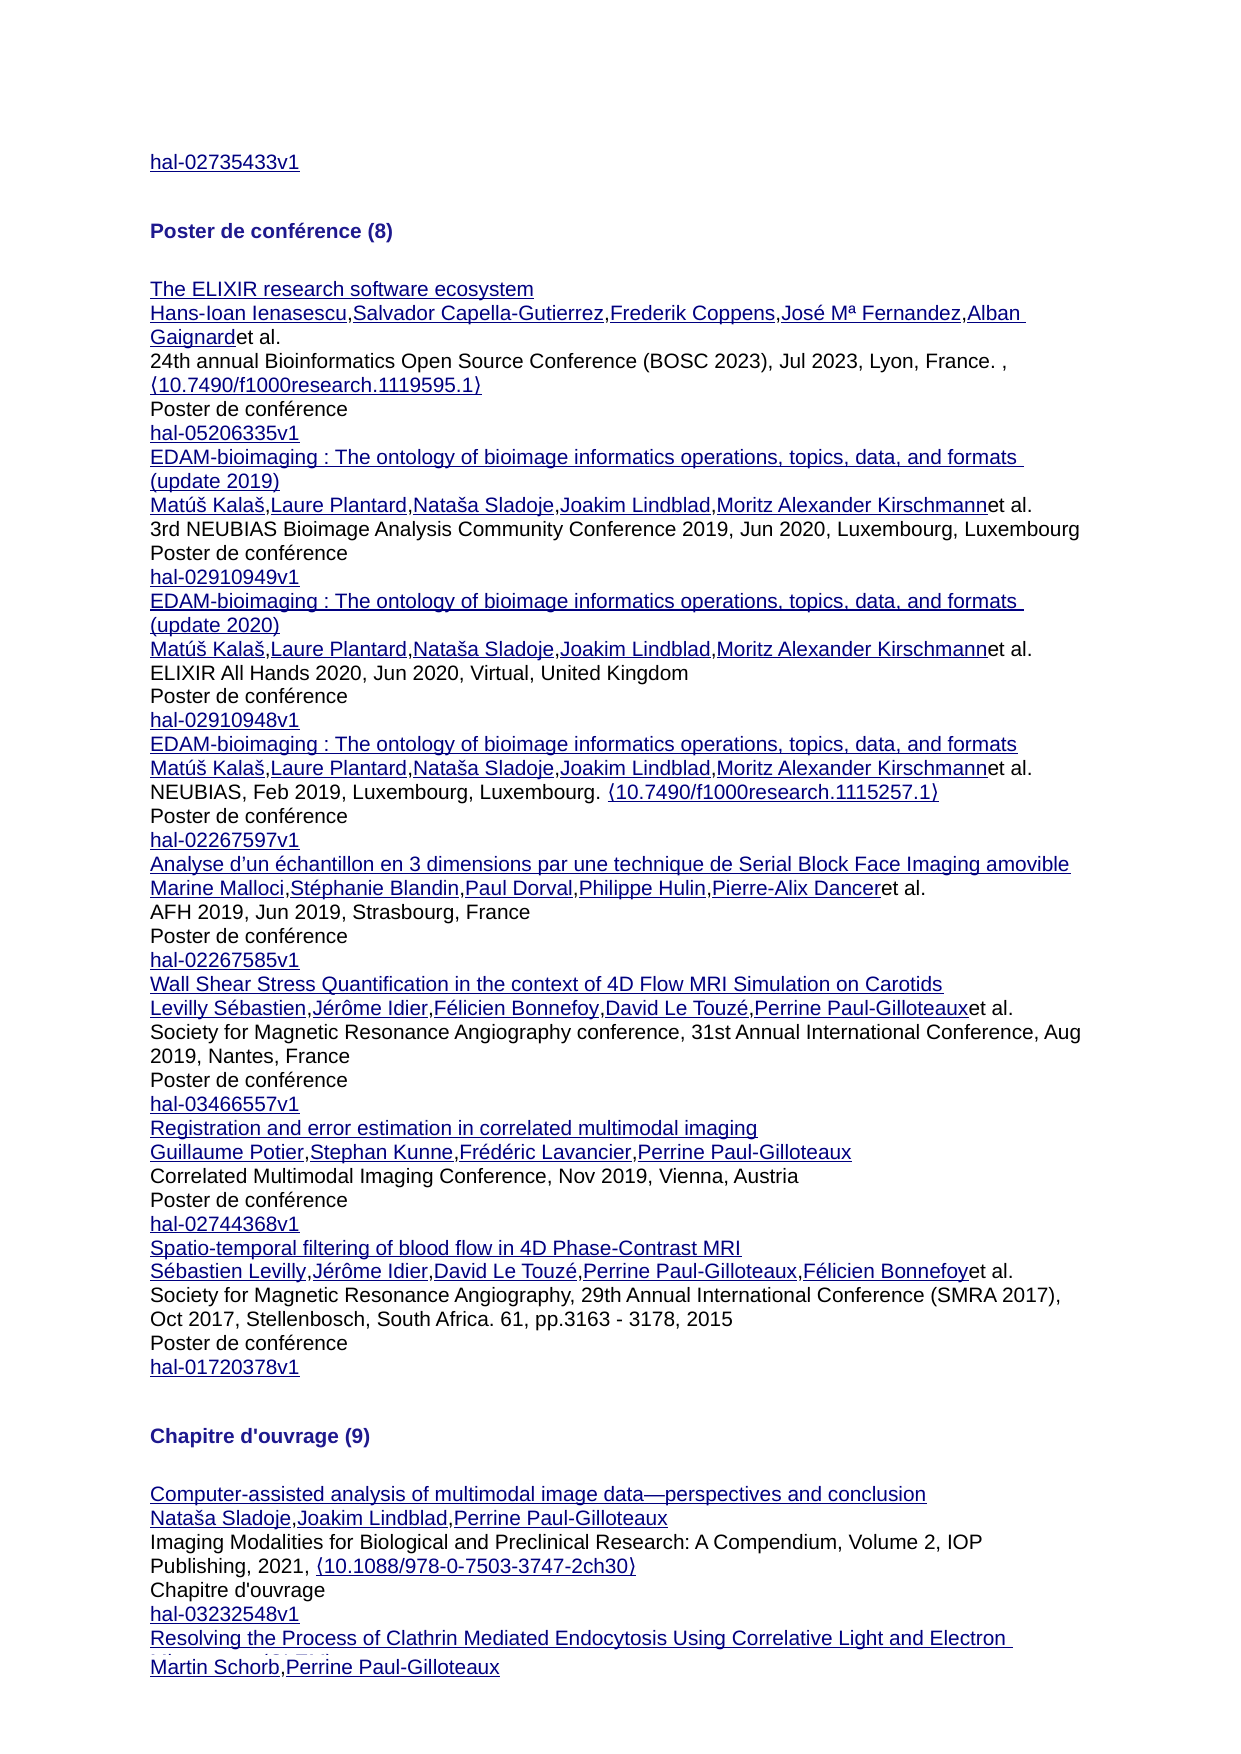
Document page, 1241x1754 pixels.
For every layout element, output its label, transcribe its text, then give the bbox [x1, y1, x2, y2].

table_cell EDAM-bioimaging : The ontology of bioimage informatics operations, topics, data, and formats Matúš Kalaš,Laure Plantard,Nataša Sladoje,Joakim Lindblad,Moritz Alexander Kirschmannet al. NEUBIAS, Feb 2019, Luxembourg, Luxembourg. ⟨10.7490/f1000research.1115257.1⟩ Poster de conférence hal-02267597v1 [150, 732, 1090, 852]
table_cell Spatio-temporal filtering of blood flow in 4D Phase-Contrast MRI Sébastien Levilly,Jérôme Idier,David Le Touzé,Perrine Paul-Gilloteaux,Félicien Bonnefoyet al. Society for Magnetic Resonance Angiography, 29th Annual International Conference (SMRA 2017), Oct 2017, Stellenbosch, South Africa. 61, pp.3163 - 3178, 2015 Poster de conférence hal-01720378v1 [150, 1235, 1090, 1379]
subtitle Poster de conférence (8) [150, 219, 1090, 243]
table_cell EDAM-bioimaging : The ontology of bioimage informatics operations, topics, data, and formats (update 2020) Matúš Kalaš,Laure Plantard,Nataša Sladoje,Joakim Lindblad,Moritz Alexander Kirschmannet al. ELIXIR All Hands 2020, Jun 2020, Virtual, United Kingdom Poster de conférence hal-02910948v1 [150, 589, 1090, 732]
table_cell Wall Shear Stress Quantification in the context of 4D Flow MRI Simulation on Carotids Levilly Sébastien,Jérôme Idier,Félicien Bonnefoy,David Le Touzé,Perrine Paul-Gilloteauxet al. Society for Magnetic Resonance Angiography conference, 31st Annual International Conference, Aug 2019, Nantes, France Poster de conférence hal-03466557v1 [150, 972, 1090, 1116]
table_cell hal-02735433v1 [150, 150, 1090, 174]
table_cell Registration and error estimation in correlated multimodal imaging Guillaume Potier,Stephan Kunne,Frédéric Lavancier,Perrine Paul-Gilloteaux Correlated Multimodal Imaging Conference, Nov 2019, Vienna, Austria Poster de conférence hal-02744368v1 [150, 1116, 1090, 1235]
table_cell Analyse d’un échantillon en 3 dimensions par une technique de Serial Block Face Imaging amovible Marine Malloci,Stéphanie Blandin,Paul Dorval,Philippe Hulin,Pierre-Alix Danceret al. AFH 2019, Jun 2019, Strasbourg, France Poster de conférence hal-02267585v1 [150, 852, 1090, 972]
table_header Computer-assisted analysis of multimodal image data—perspectives and conclusion Nataša Sladoje,Joakim Lindblad,Perrine Paul-Gilloteaux Imaging Modalities for Biological and Preclinical Research: A Compendium, Volume 2, IOP Publishing, 2021, ⟨10.1088/978-0-7503-3747-2ch30⟩ Chapitre d'ouvrage hal-03232548v1 [150, 1482, 1090, 1626]
subtitle Chapitre d'ouvrage (9) [150, 1424, 1090, 1448]
table_header The ELIXIR research software ecosystem Hans-Ioan Ienasescu,Salvador Capella-Gutierrez,Frederik Coppens,José Mª Fernandez,Alban Gaignardet al. 24th annual Bioinformatics Open Source Conference (BOSC 2023), Jul 2023, Lyon, France. , ⟨10.7490/f1000research.1119595.1⟩ Poster de conférence hal-05206335v1 [150, 277, 1090, 445]
table_cell EDAM-bioimaging : The ontology of bioimage informatics operations, topics, data, and formats (update 2019) Matúš Kalaš,Laure Plantard,Nataša Sladoje,Joakim Lindblad,Moritz Alexander Kirschmannet al. 3rd NEUBIAS Bioimage Analysis Community Conference 2019, Jun 2020, Luxembourg, Luxembourg Poster de conférence hal-02910949v1 [150, 445, 1090, 588]
table_cell Resolving the Process of Clathrin Mediated Endocytosis Using Correlative Light and Electron Microscopy (CLEM) Martin Schorb,Perrine Paul-Gilloteaux Kota Miura; Nataša Sladoje. Bioimage Data Analysis Workflows, Springer, pp.143-166, 2020, Learning Materials in Biosciences, 978-3-030-22385-4. ⟨10.1007/978-3-030-22386-1_6⟩ Chapitre d'ouvrage hal-02735825v1 [150, 1626, 1090, 1679]
